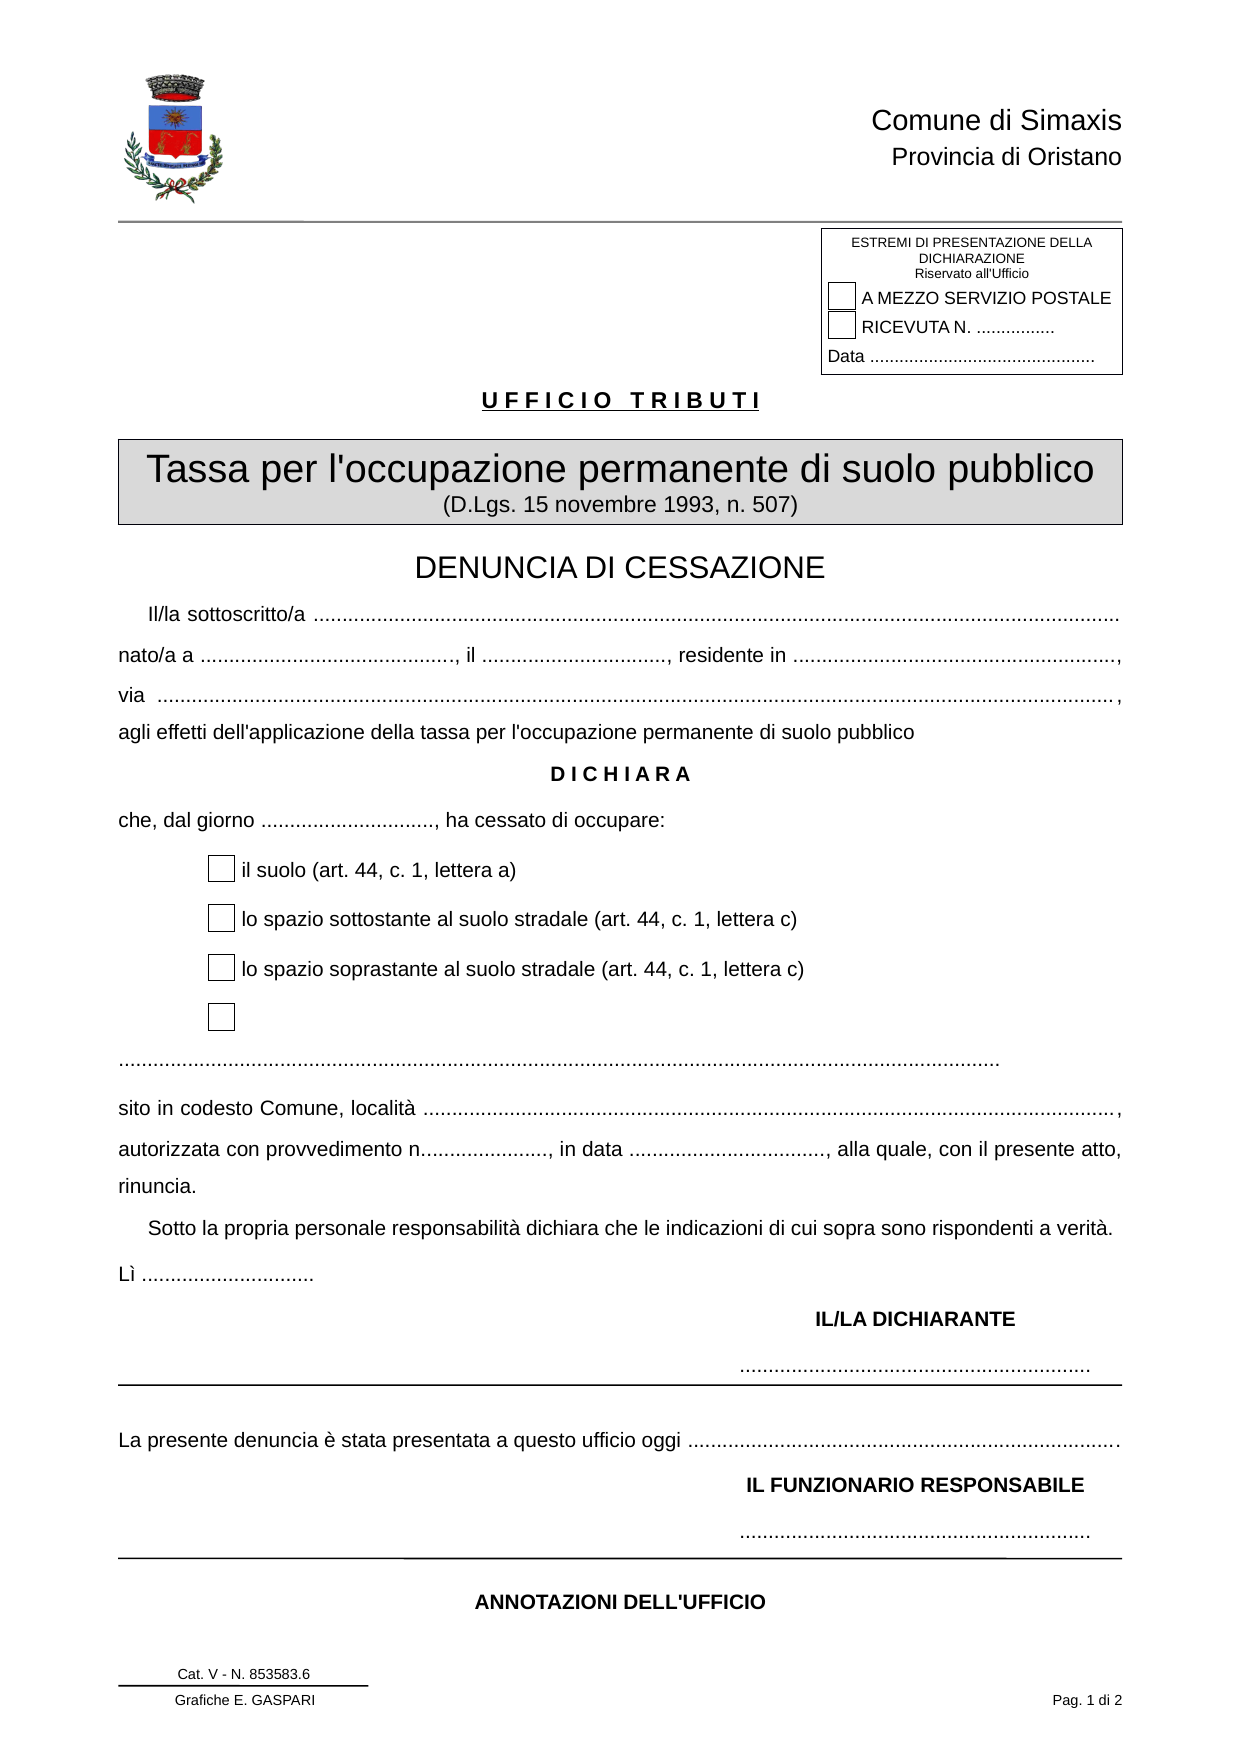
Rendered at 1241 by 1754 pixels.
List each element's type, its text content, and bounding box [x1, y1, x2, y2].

text ............................................................. [709, 1515, 1122, 1544]
text lo spazio sottostante al suolo stradale (art. 44, c. 1, lettera c) [118, 903, 1122, 932]
text Provincia di Oristano [224, 142, 1122, 171]
text Lì .............................. [118, 1258, 1122, 1287]
table_header Tassa per l'occupazione permanente di suolo pubblico (D.Lgs. 15 novembre 1993, n. 507) [119, 440, 1122, 523]
subtitle U F F I C I O T R I B U T I [118, 387, 1122, 413]
text che, dal giorno .............................., ha cessato di occupare: [118, 804, 1122, 833]
text Sotto la propria personale responsabilità dichiara che le indicazioni di cui sopra sono rispondenti a verità. [118, 1216, 1122, 1240]
text sito in codesto Comune, località ........................................................................................................................, autorizzata con provvedimento n......................, in data .................................., alla quale, con il presente atto, rinuncia. [118, 1092, 1122, 1197]
text IL/LA DICHIARANTE [709, 1307, 1122, 1331]
text ............................................................. [709, 1349, 1122, 1378]
text il suolo (art. 44, c. 1, lettera a) [118, 854, 1122, 883]
text La presente denuncia è stata presentata a questo ufficio oggi ........................................................................... [118, 1424, 1122, 1453]
table_header ESTREMI DI PRESENTAZIONE DELLA DICHIARAZIONE Riservato all'Ufficio A MEZZO SERVIZIO POSTALE RICEVUTA N. ................ Data .............................................. [822, 229, 1122, 374]
subtitle ANNOTAZIONI DELL'UFFICIO [118, 1590, 1122, 1614]
picture [122, 73, 224, 204]
subtitle IL FUNZIONARIO RESPONSABILE [709, 1473, 1122, 1497]
subtitle DENUNCIA DI CESSAZIONE [118, 549, 1122, 585]
subtitle D I C H I A R A [118, 762, 1122, 786]
text lo spazio soprastante al suolo stradale (art. 44, c. 1, lettera c) [118, 953, 1122, 981]
table_header [118, 228, 821, 374]
text ......................................................................................................................................................... [118, 1002, 1122, 1071]
text Il/la sottoscritto/a ............................................................................................................................................ nato/a a ............................................, il ................................, residente in ........................................................, via ......................................................................................................................................................................, agli effetti dell'applicazione della tassa per l'occupazione permanente di suolo pubblico [118, 598, 1122, 744]
text Comune di Simaxis [224, 103, 1122, 137]
